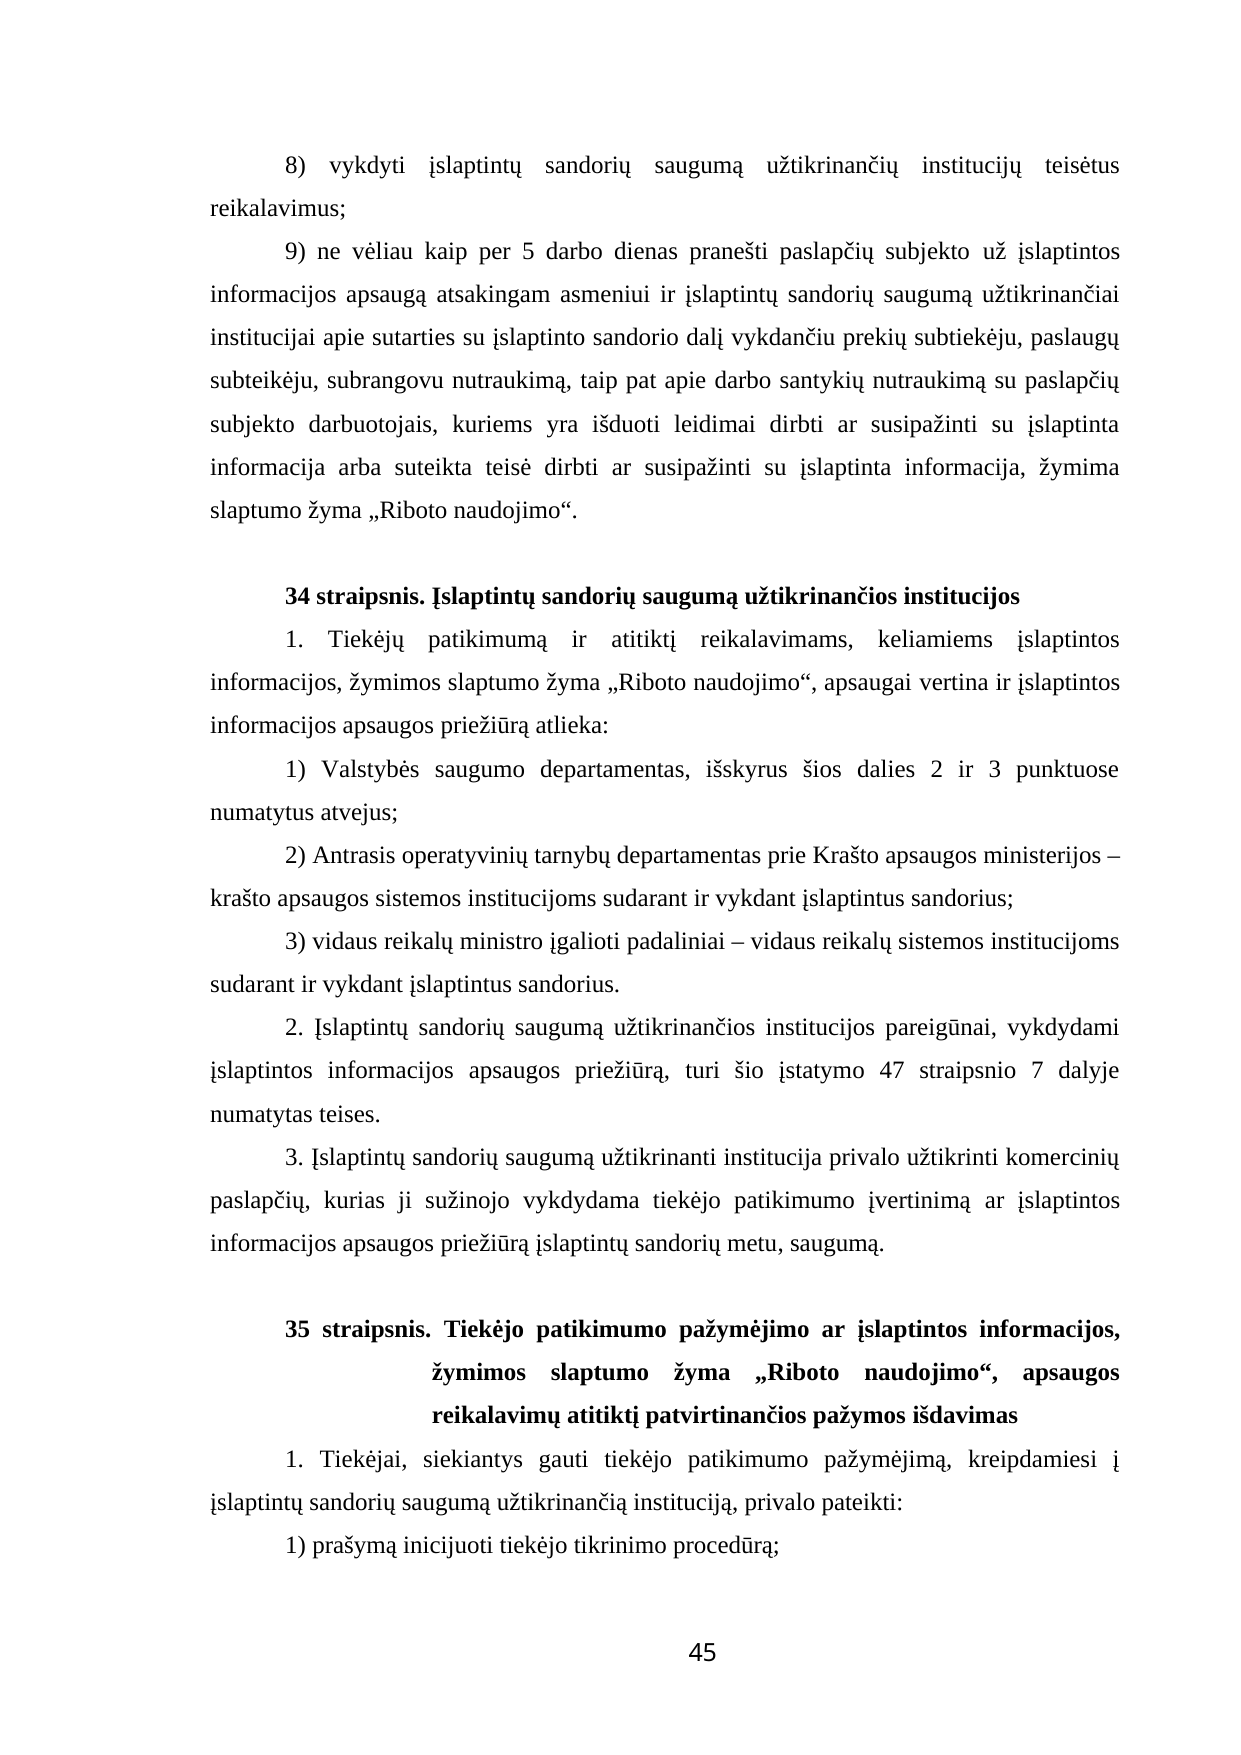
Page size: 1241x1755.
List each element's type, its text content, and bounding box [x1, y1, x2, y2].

text 3. Įslaptintų sandorių saugumą užtikrinanti institucija privalo užtikrinti komercinių paslapčių, kurias ji sužinojo vykdydama tiekėjo patikimumo įvertinimą ar įslaptintos informacijos apsaugos priežiūrą įslaptintų sandorių metu, saugumą. [210, 1142, 1120, 1257]
text 3) vidaus reikalų ministro įgalioti padaliniai – vidaus reikalų sistemos institucijoms sudarant ir vykdant įslaptintus sandorius. [210, 926, 1120, 998]
text 9) ne vėliau kaip per 5 darbo dienas pranešti paslapčių subjekto už įslaptintos informacijos apsaugą atsakingam asmeniui ir įslaptintų sandorių saugumą užtikrinančiai institucijai apie sutarties su įslaptinto sandorio dalį vykdančiu prekių subtiekėju, paslaugų subteikėju, subrangovu nutraukimą, taip pat apie darbo santykių nutraukimą su paslapčių subjekto darbuotojais, kuriems yra išduoti leidimai dirbti ar susipažinti su įslaptinta informacija arba suteikta teisė dirbti ar susipažinti su įslaptinta informacija, žymima slaptumo žyma „Riboto naudojimo“. [210, 236, 1120, 524]
text 35 straipsnis. Tiekėjo patikimumo pažymėjimo ar įslaptintos informacijos, žymimos slaptumo žyma „Riboto naudojimo“, apsaugos reikalavimų atitiktį patvirtinančios pažymos išdavimas [285, 1314, 1120, 1429]
text 1. Tiekėjai, siekiantys gauti tiekėjo patikimumo pažymėjimą, kreipdamiesi į įslaptintų sandorių saugumą užtikrinančią instituciją, privalo pateikti: [210, 1444, 1120, 1516]
text 2) Antrasis operatyvinių tarnybų departamentas prie Krašto apsaugos ministerijos – krašto apsaugos sistemos institucijoms sudarant ir vykdant įslaptintus sandorius; [210, 840, 1120, 912]
text 8) vykdyti įslaptintų sandorių saugumą užtikrinančių institucijų teisėtus reikalavimus; [210, 150, 1120, 222]
text 34 straipsnis. Įslaptintų sandorių saugumą užtikrinančios institucijos [210, 581, 1120, 610]
text 1) prašymą inicijuoti tiekėjo tikrinimo procedūrą; [210, 1530, 1120, 1559]
text 1. Tiekėjų patikimumą ir atitiktį reikalavimams, keliamiems įslaptintos informacijos, žymimos slaptumo žyma „Riboto naudojimo“, apsaugai vertina ir įslaptintos informacijos apsaugos priežiūrą atlieka: [210, 624, 1120, 739]
text 1) Valstybės saugumo departamentas, išskyrus šios dalies 2 ir 3 punktuose numatytus atvejus; [210, 754, 1120, 826]
text 2. Įslaptintų sandorių saugumą užtikrinančios institucijos pareigūnai, vykdydami įslaptintos informacijos apsaugos priežiūrą, turi šio įstatymo 47 straipsnio 7 dalyje numatytas teises. [210, 1012, 1120, 1127]
